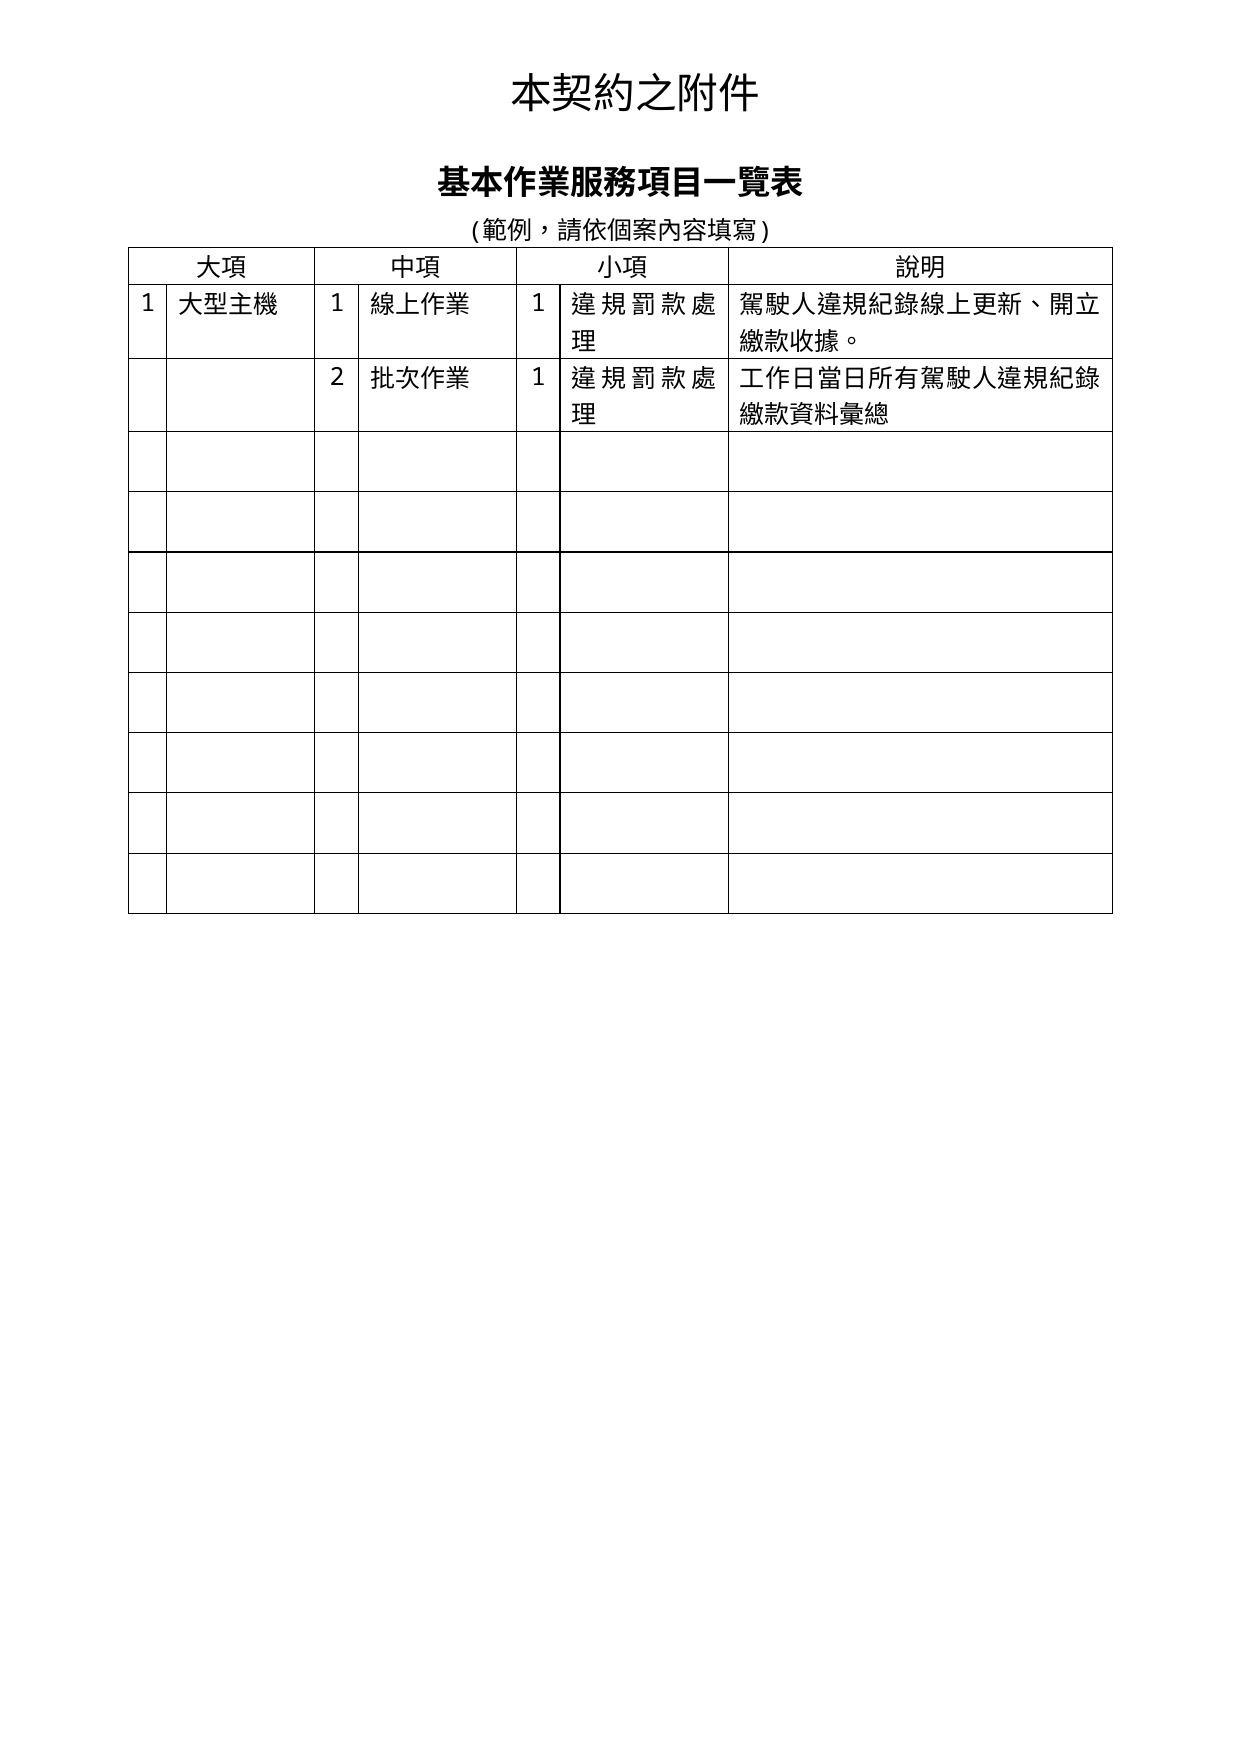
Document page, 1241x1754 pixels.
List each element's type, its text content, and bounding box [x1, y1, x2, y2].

table_cell [129, 793, 166, 852]
table_cell [129, 359, 166, 431]
table_cell [517, 733, 559, 792]
table_cell [129, 553, 166, 612]
table_cell [315, 492, 358, 551]
table_cell [561, 793, 728, 852]
table_cell [359, 553, 516, 612]
table_cell [167, 553, 314, 612]
table_cell [359, 492, 516, 551]
table_cell [729, 854, 1112, 913]
table_cell [167, 673, 314, 732]
table_cell [129, 854, 166, 913]
table_cell [129, 613, 166, 672]
table_cell [729, 673, 1112, 732]
table_cell 2 [315, 359, 358, 431]
table_cell 違規罰款處理 [561, 359, 728, 431]
table_cell 駕駛人違規紀錄線上更新、開立繳款收據。 [729, 285, 1112, 357]
table_cell [129, 492, 166, 551]
table_cell [561, 492, 728, 551]
table_cell [359, 793, 516, 852]
table_cell [359, 854, 516, 913]
table_cell [167, 359, 314, 431]
table_cell [129, 432, 166, 491]
text (範例，請依個案內容填寫) [130, 210, 1110, 247]
table_cell [561, 613, 728, 672]
table_cell [315, 432, 358, 491]
table_cell [315, 613, 358, 672]
table_cell [517, 553, 559, 612]
table_cell [315, 854, 358, 913]
table_cell [167, 733, 314, 792]
table_cell [729, 613, 1112, 672]
table_cell [729, 793, 1112, 852]
table_cell [167, 793, 314, 852]
table_cell [315, 673, 358, 732]
table_cell [517, 432, 559, 491]
table_cell [517, 492, 559, 551]
table_cell [561, 432, 728, 491]
table_cell 違規罰款處理 [561, 285, 728, 357]
table_cell 大型主機 [167, 285, 314, 357]
table_cell [517, 673, 559, 732]
table_cell 線上作業 [359, 285, 516, 357]
table_cell [729, 432, 1112, 491]
table_cell [561, 854, 728, 913]
text 本契約之附件 [159, 75, 1110, 117]
table_cell [315, 793, 358, 852]
table_cell 1 [517, 285, 559, 357]
table_cell [359, 432, 516, 491]
table_cell [315, 733, 358, 792]
table_cell [129, 673, 166, 732]
table_cell [167, 613, 314, 672]
table_cell [167, 854, 314, 913]
table_cell [561, 673, 728, 732]
table_cell [729, 553, 1112, 612]
table_cell [129, 733, 166, 792]
table_cell [729, 733, 1112, 792]
table_header 小項 [517, 248, 728, 284]
table_cell 1 [129, 285, 166, 357]
table_cell [359, 673, 516, 732]
table_header 中項 [315, 248, 516, 284]
table_cell [359, 613, 516, 672]
table_cell [517, 613, 559, 672]
table_cell [729, 492, 1112, 551]
table_cell [561, 733, 728, 792]
table_cell [167, 492, 314, 551]
table_cell 1 [315, 285, 358, 357]
table_cell [517, 854, 559, 913]
table_cell 1 [517, 359, 559, 431]
table_cell [561, 553, 728, 612]
table_cell [167, 432, 314, 491]
table_cell 工作日當日所有駕駛人違規紀錄繳款資料彙總 [729, 359, 1112, 431]
table_header 大項 [129, 248, 314, 284]
subtitle 基本作業服務項目一覽表 [130, 142, 1110, 204]
table_cell [359, 733, 516, 792]
table_cell [517, 793, 559, 852]
table_header 說明 [729, 248, 1112, 284]
table_cell [315, 553, 358, 612]
table_cell 批次作業 [359, 359, 516, 431]
